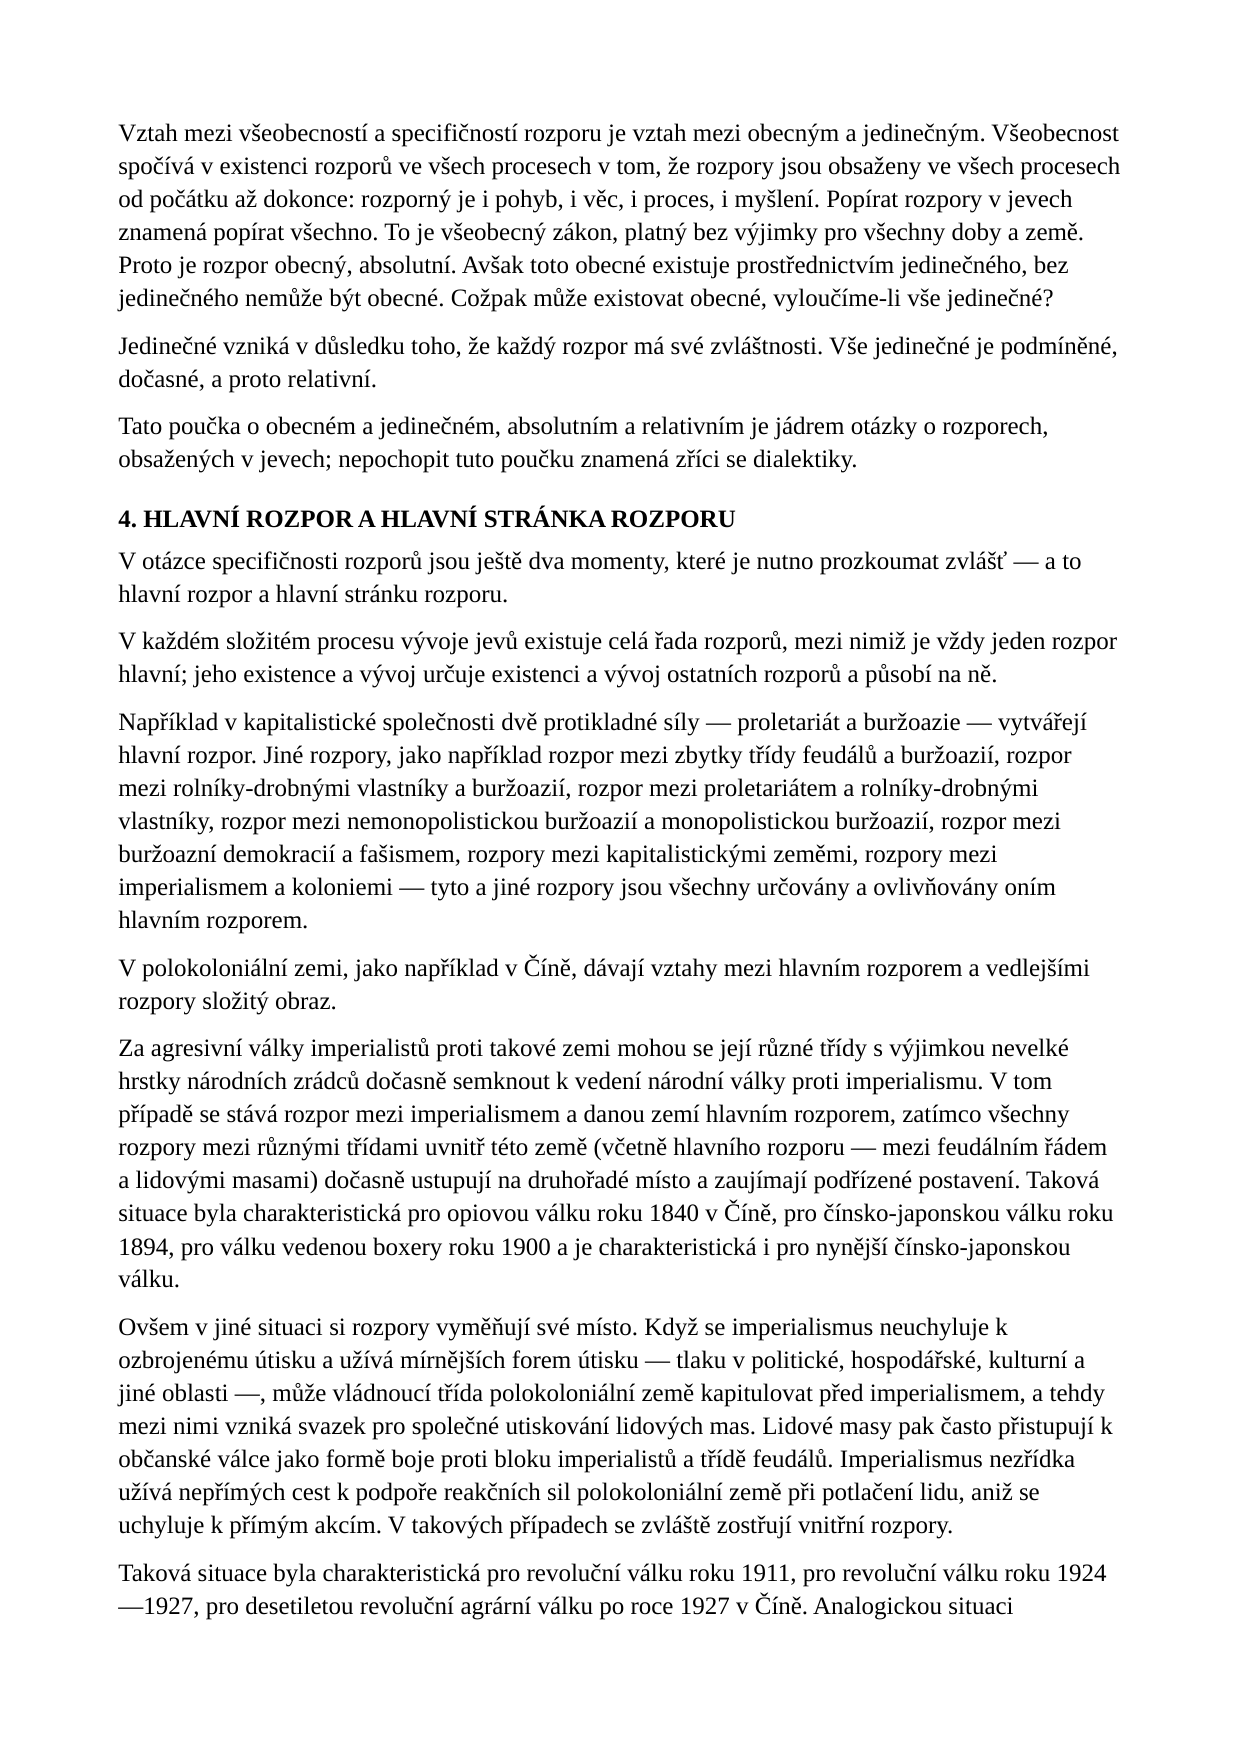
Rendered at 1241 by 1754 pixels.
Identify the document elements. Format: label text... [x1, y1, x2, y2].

text Jedinečné vzniká v důsledku toho, že každý rozpor má své zvláštnosti. Vše jedinečné je podmíněné, dočasné, a proto relativní. [118, 331, 1122, 393]
text Za agresivní války imperialistů proti takové zemi mohou se její různé třídy s výjimkou nevelké hrstky národních zrádců dočasně semknout k vedení národní války proti imperialismu. V tom případě se stává rozpor mezi imperialismem a danou zemí hlavním rozporem, zatímco všechny rozpory mezi různými třídami uvnitř této země (včetně hlavního rozporu — mezi feudálním řádem a lidovými masami) dočasně ustupují na druhořadé místo a zaujímají podřízené postavení. Taková situace byla charakteristická pro opiovou válku roku 1840 v Číně, pro čínsko-japonskou válku roku 1894, pro válku vedenou boxery roku 1900 a je charakteristická i pro nynější čínsko-japonskou válku. [118, 1033, 1122, 1293]
text Ovšem v jiné situaci si rozpory vyměňují své místo. Když se imperialismus neuchyluje k ozbrojenému útisku a užívá mírnějších forem útisku — tlaku v politické, hospodářské, kulturní a jiné oblasti —, může vládnoucí třída polokoloniální země kapitulovat před imperialismem, a tehdy mezi nimi vzniká svazek pro společné utiskování lidových mas. Lidové masy pak často přistupují k občanské válce jako formě boje proti bloku imperialistů a třídě feudálů. Imperialismus nezřídka užívá nepřímých cest k podpoře reakčních sil polokoloniální země při potlačení lidu, aniž se uchyluje k přímým akcím. V takových případech se zvláště zostřují vnitřní rozpory. [118, 1312, 1122, 1539]
text V polokoloniální zemi, jako například v Číně, dávají vztahy mezi hlavním rozporem a vedlejšími rozpory složitý obraz. [118, 953, 1122, 1014]
text Taková situace byla charakteristická pro revoluční válku roku 1911, pro revoluční válku roku 1924—1927, pro desetiletou revoluční agrární válku po roce 1927 v Číně. Analogickou situaci [118, 1558, 1122, 1620]
subtitle 4. HLAVNÍ ROZPOR A HLAVNÍ STRÁNKA ROZPORU [118, 504, 1122, 533]
text V každém složitém procesu vývoje jevů existuje celá řada rozporů, mezi nimiž je vždy jeden rozpor hlavní; jeho existence a vývoj určuje existenci a vývoj ostatních rozporů a působí na ně. [118, 626, 1122, 688]
text Například v kapitalistické společnosti dvě protikladné síly — proletariát a buržoazie — vytvářejí hlavní rozpor. Jiné rozpory, jako například rozpor mezi zbytky třídy feudálů a buržoazií, rozpor mezi rolníky-drobnými vlastníky a buržoazií, rozpor mezi proletariátem a rolníky-drobnými vlastníky, rozpor mezi nemonopolistickou buržoazií a monopolistickou buržoazií, rozpor mezi buržoazní demokracií a fašismem, rozpory mezi kapitalistickými zeměmi, rozpory mezi imperialismem a koloniemi — tyto a jiné rozpory jsou všechny určovány a ovlivňovány oním hlavním rozporem. [118, 707, 1122, 934]
text Vztah mezi všeobecností a specifičností rozporu je vztah mezi obecným a jedinečným. Všeobecnost spočívá v existenci rozporů ve všech procesech v tom, že rozpory jsou obsaženy ve všech procesech od počátku až dokonce: rozporný je i pohyb, i věc, i proces, i myšlení. Popírat rozpory v jevech znamená popírat všechno. To je všeobecný zákon, platný bez výjimky pro všechny doby a země. Proto je rozpor obecný, absolutní. Avšak toto obecné existuje prostřednictvím jedinečného, bez jedinečného nemůže být obecné. Cožpak může existovat obecné, vyloučíme-li vše jedinečné? [118, 118, 1122, 312]
text Tato poučka o obecném a jedinečném, absolutním a relativním je jádrem otázky o rozporech, obsažených v jevech; nepochopit tuto poučku znamená zříci se dialektiky. [118, 411, 1122, 473]
text V otázce specifičnosti rozporů jsou ještě dva momenty, které je nutno prozkoumat zvlášť — a to hlavní rozpor a hlavní stránku rozporu. [118, 546, 1122, 608]
